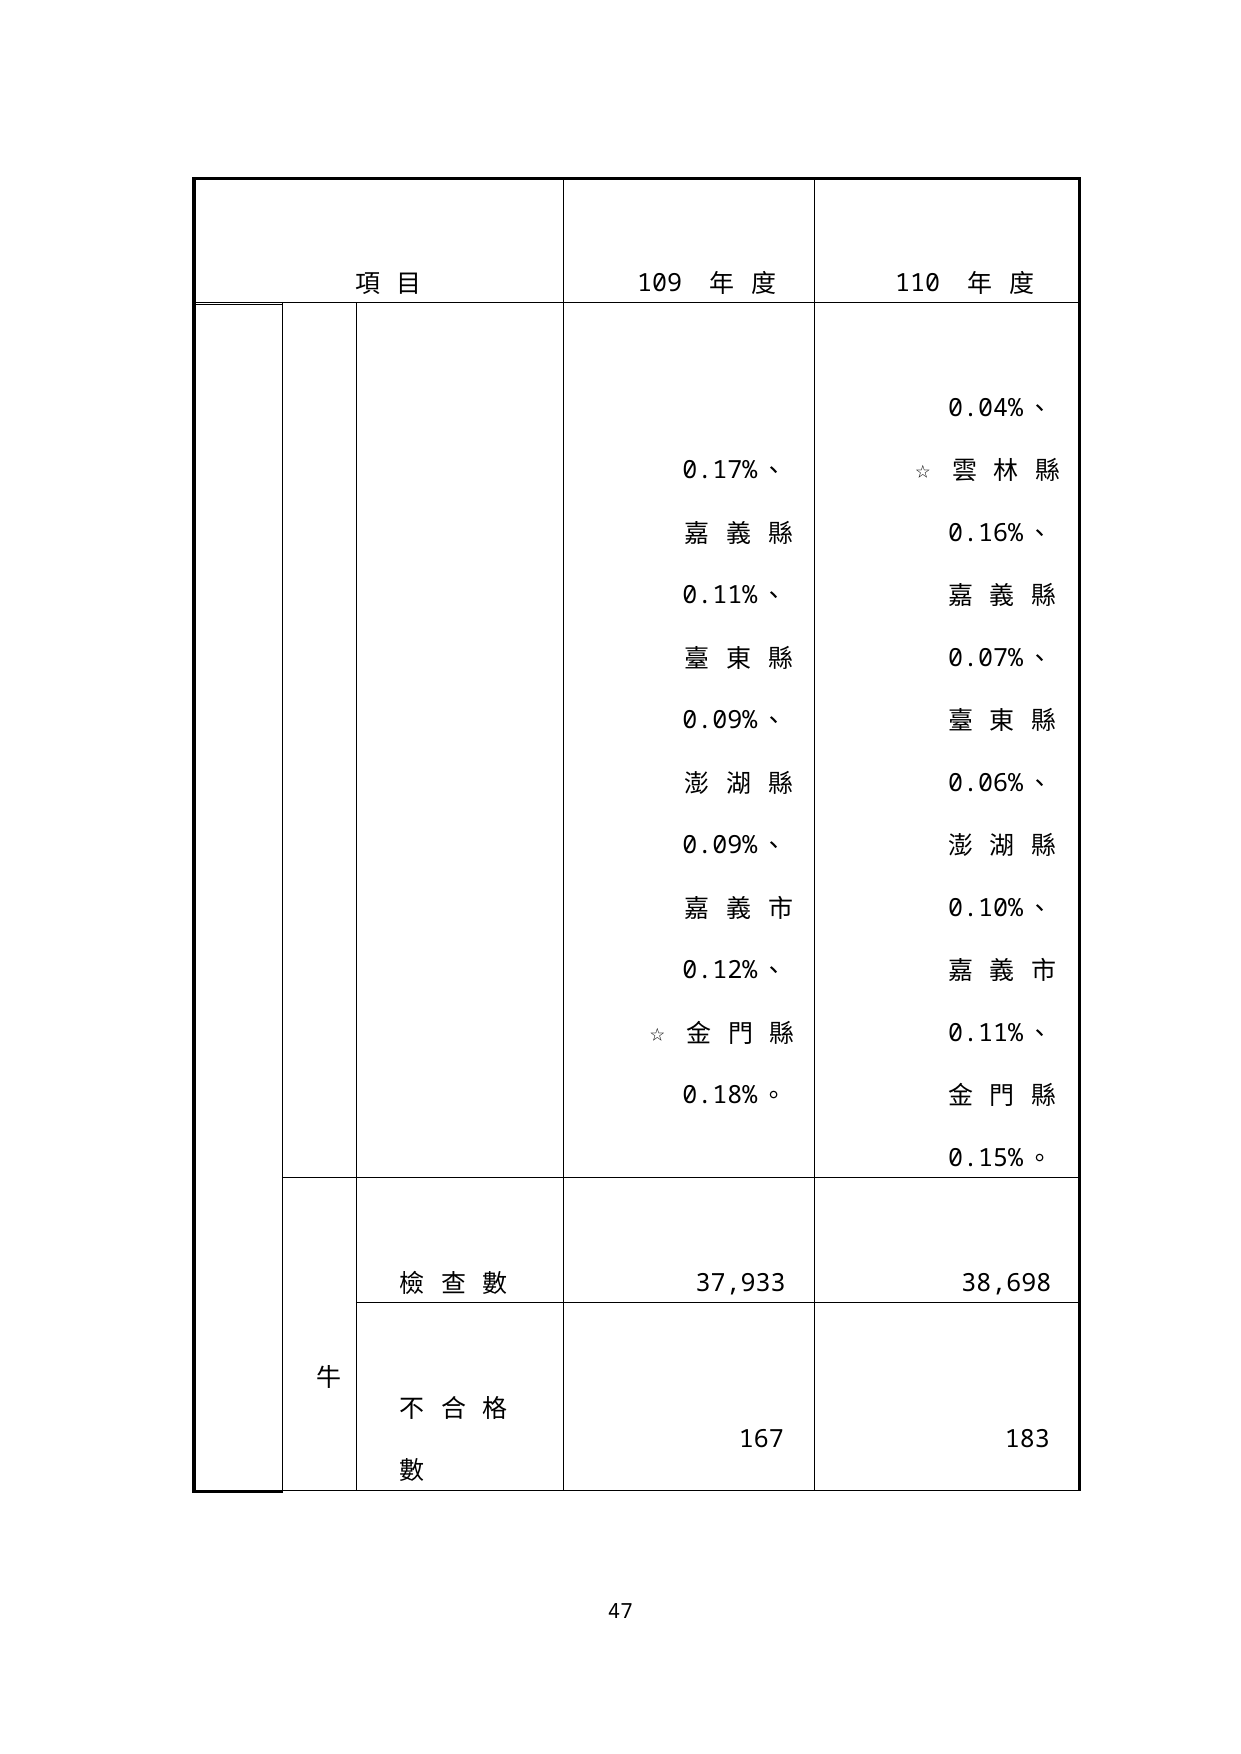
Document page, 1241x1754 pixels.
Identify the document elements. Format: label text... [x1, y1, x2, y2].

table_cell 檢查數 [357, 1178, 563, 1302]
table_cell 不合格數 [357, 1303, 563, 1490]
table_cell 0.04%、 ☆雲林縣0.16%、 嘉義縣0.07%、 臺東縣0.06%、 澎湖縣0.10%、 嘉義市0.11%、 金門縣0.15%。 [815, 303, 1078, 1177]
table_cell [196, 305, 282, 1490]
table_cell 37,933 [564, 1178, 814, 1302]
table_header 109年度 [564, 180, 814, 302]
table_cell 183 [815, 1303, 1078, 1490]
table_header 項目 [196, 180, 563, 302]
table_cell 牛 [283, 1178, 356, 1490]
table_cell [283, 303, 356, 1177]
table_cell [357, 303, 563, 1177]
table_cell 167 [564, 1303, 814, 1490]
table_cell 38,698 [815, 1178, 1078, 1302]
table_cell 0.17%、 嘉義縣0.11%、 臺東縣0.09%、 澎湖縣0.09%、 嘉義市0.12%、 ☆金門縣0.18%。 [564, 303, 814, 1177]
table_header 110年度 [815, 180, 1078, 302]
